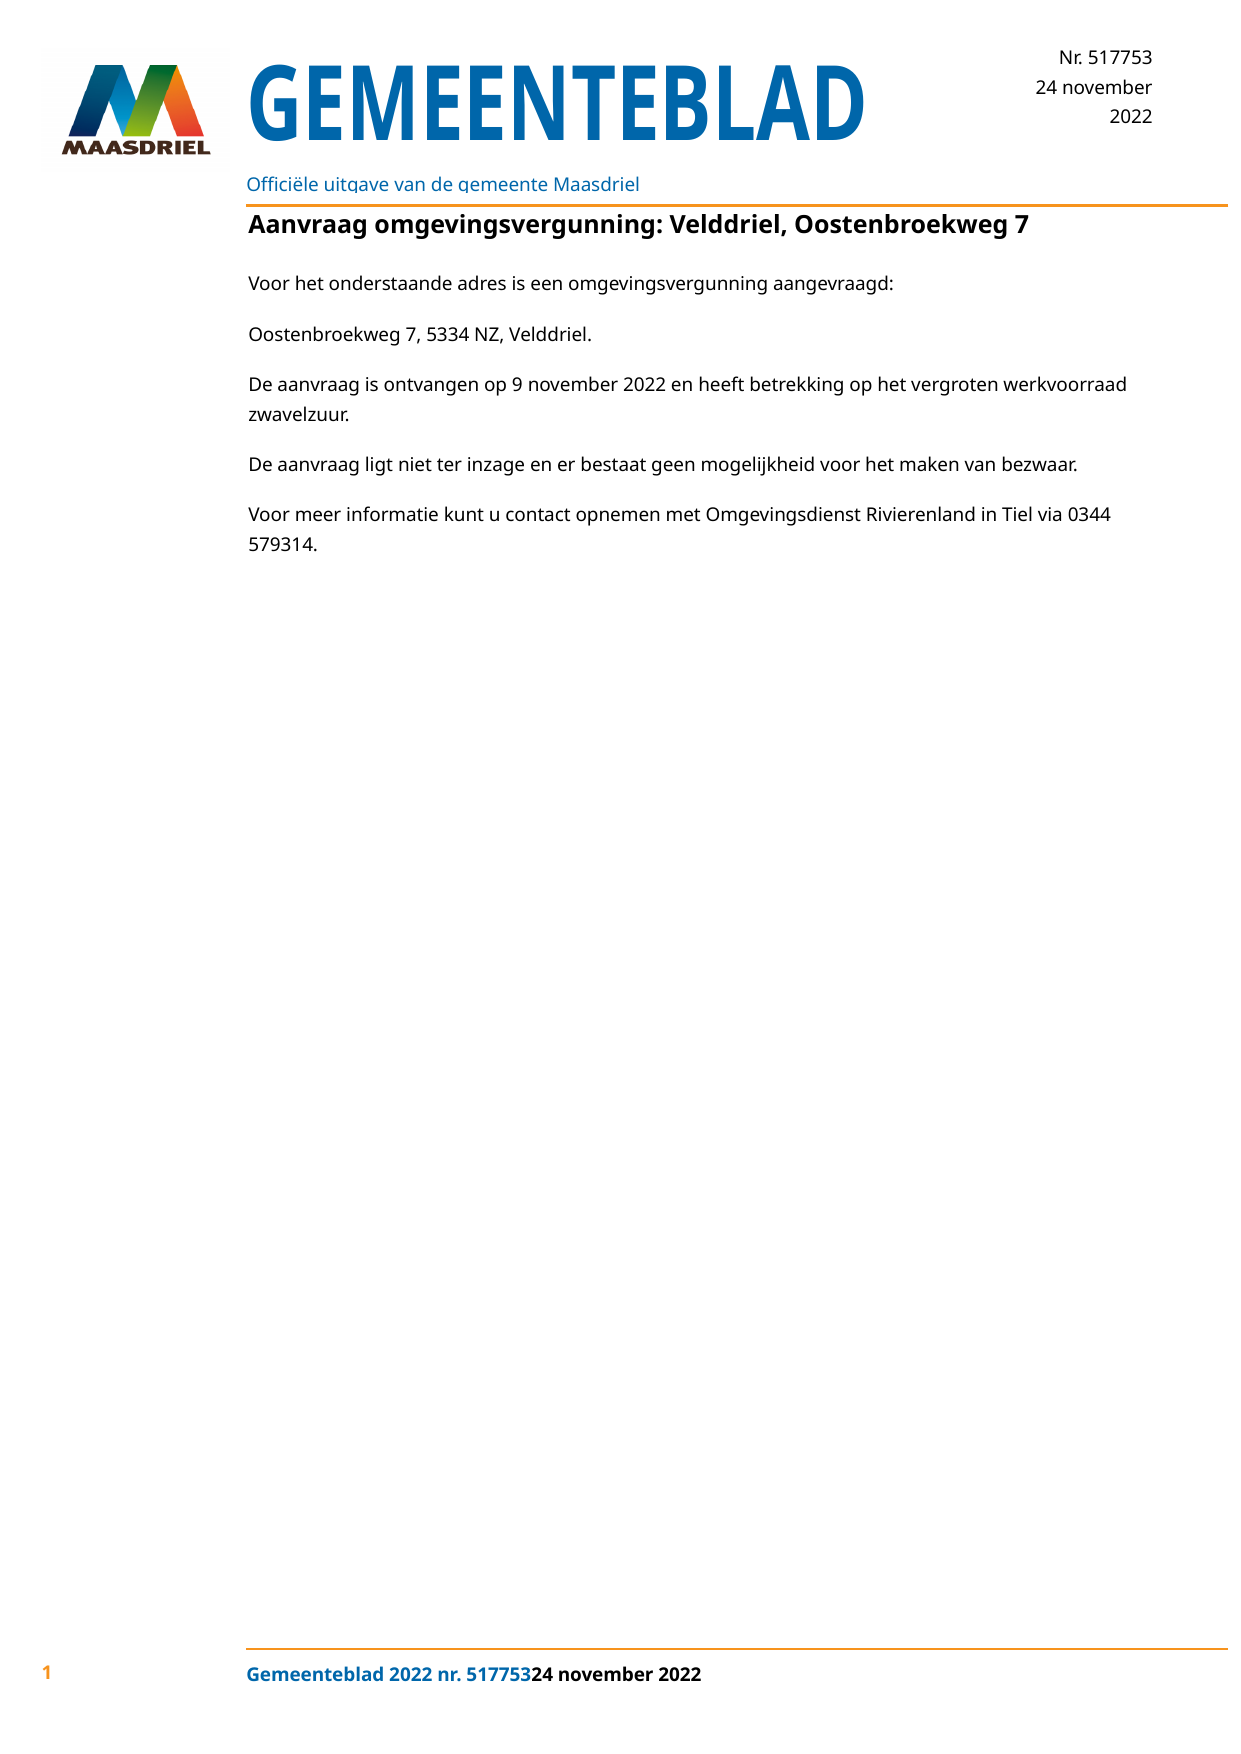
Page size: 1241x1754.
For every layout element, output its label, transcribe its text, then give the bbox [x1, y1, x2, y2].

picture [41, 47, 231, 172]
text Voor het onderstaande adres is een omgevingsvergunning aangevraagd: [248, 270, 1152, 296]
text De aanvraag ligt niet ter inzage en er bestaat geen mogelijkheid voor het maken van bezwaar. [248, 451, 1152, 477]
text Oostenbroekweg 7, 5334 NZ, Velddriel. [248, 321, 1152, 346]
text De aanvraag is ontvangen op 9 november 2022 en heeft betrekking op het vergroten werkvoorraad zwavelzuur. [248, 371, 1152, 426]
text Voor meer informatie kunt u contact opnemen met Omgevingsdienst Rivierenland in Tiel via 0344 579314. [248, 502, 1152, 557]
text Aanvraag omgevingsvergunning: Velddriel, Oostenbroekweg 7 [248, 207, 1152, 241]
